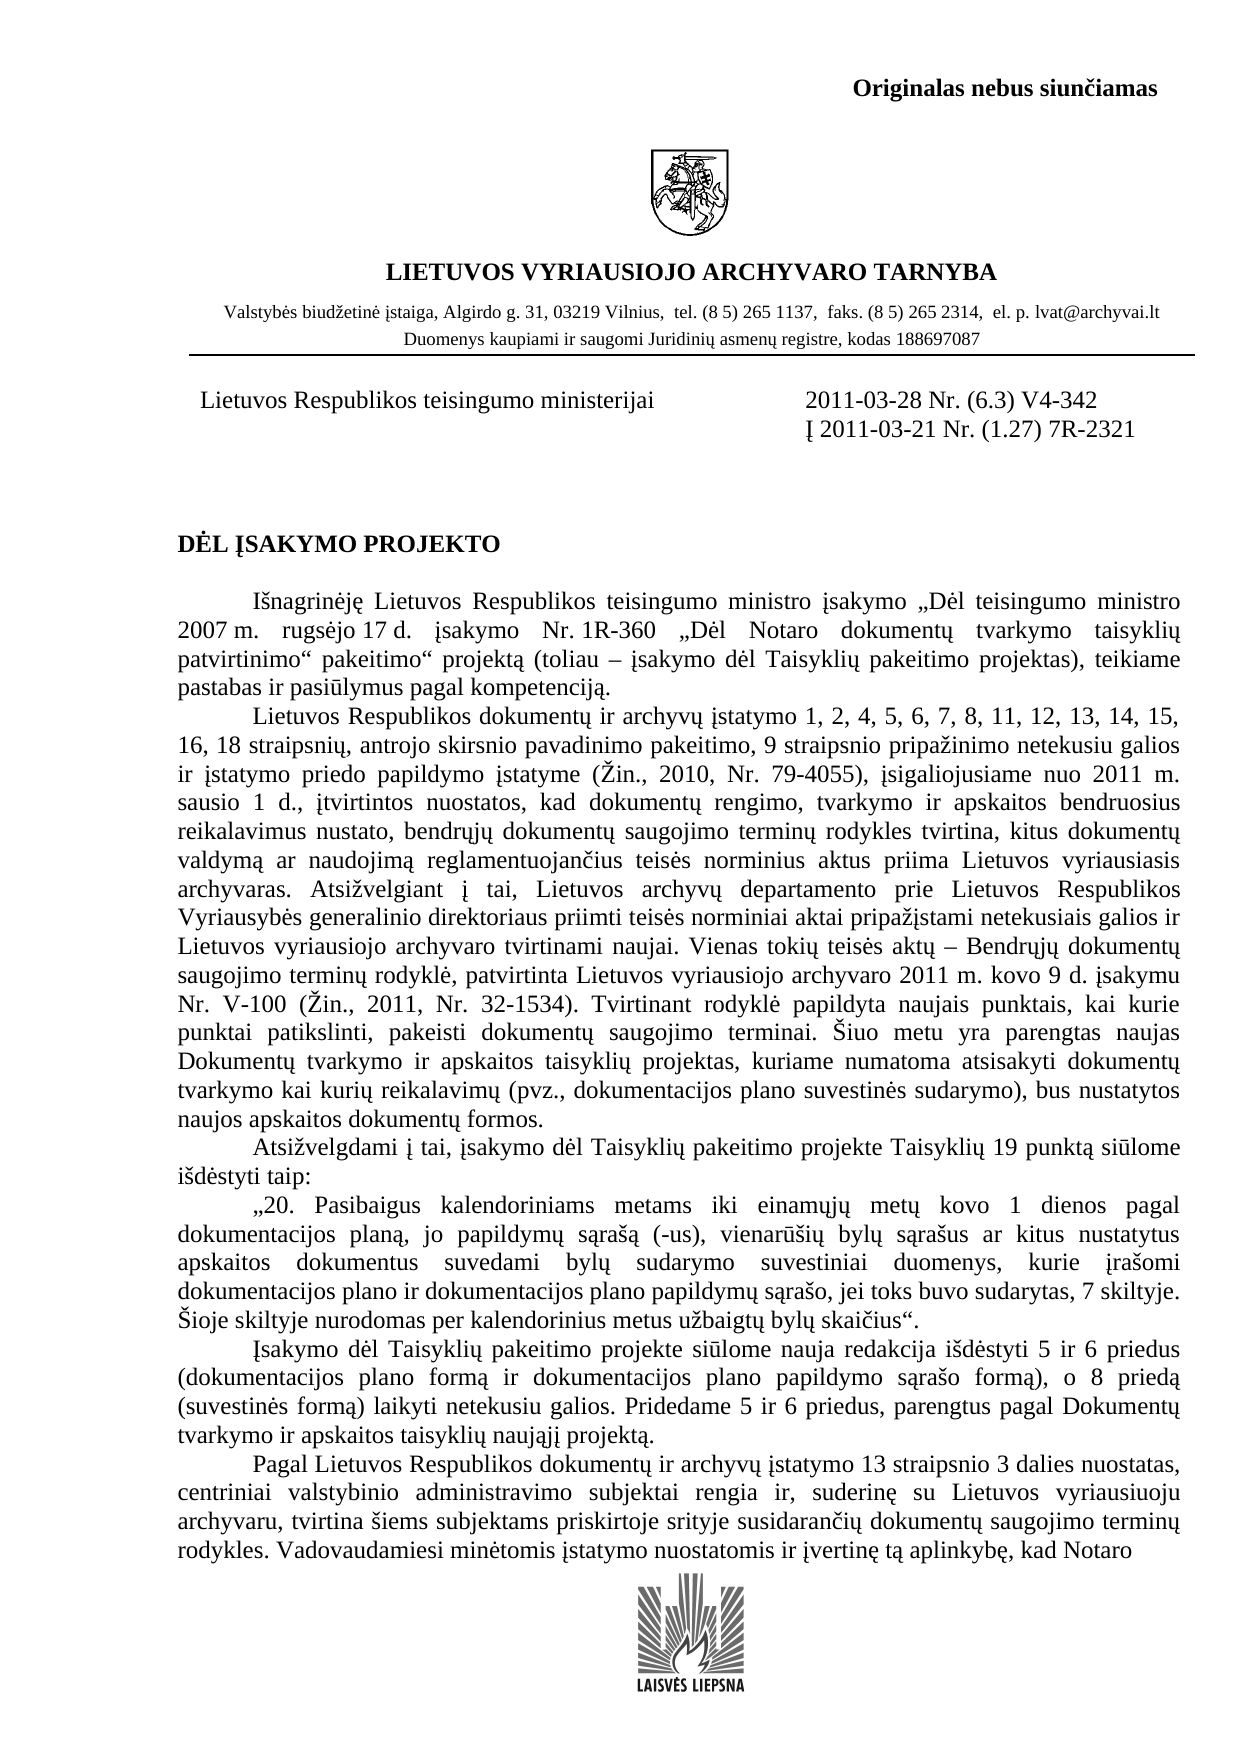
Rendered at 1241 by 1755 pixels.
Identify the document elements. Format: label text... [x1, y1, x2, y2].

table_cell [691, 385, 794, 500]
table_cell [189, 356, 1195, 385]
table_cell LIETUVOS VYRIAUSIOJO ARCHYVARO TARNYBA Valstybės biudžetinė įstaiga, Algirdo g. 31, 03219 Vilnius, tel. (8 5) 265 1137, faks. (8 5) 265 2314, el. p. lvat@archyvai.lt Duomenys kaupiami ir saugomi Juridinių asmenų registre, kodas 188697087 [189, 257, 1195, 354]
text Išnagrinėję Lietuvos Respublikos teisingumo ministro įsakymo „Dėl teisingumo ministro 2007 m. rugsėjo 17 d. įsakymo Nr. 1R-360 „Dėl Notaro dokumentų tvarkymo taisyklių patvirtinimo“ pakeitimo“ projektą (toliau – įsakymo dėl Taisyklių pakeitimo projektas), teikiame pastabas ir pasiūlymus pagal kompetenciją. [177, 586, 1181, 701]
table_header [189, 147, 1195, 257]
text Įsakymo dėl Taisyklių pakeitimo projekte siūlome nauja redakcija išdėstyti 5 ir 6 priedus (dokumentacijos plano formą ir dokumentacijos plano papildymo sąrašo formą), o 8 priedą (suvestinės formą) laikyti netekusiu galios. Pridedame 5 ir 6 priedus, parengtus pagal Dokumentų tvarkymo ir apskaitos taisyklių naująjį projektą. [177, 1334, 1181, 1449]
text Pagal Lietuvos Respublikos dokumentų ir archyvų įstatymo 13 straipsnio 3 dalies nuostatas, centriniai valstybinio administravimo subjektai rengia ir, suderinę su Lietuvos vyriausiuoju archyvaru, tvirtina šiems subjektams priskirtoje srityje susidarančių dokumentų saugojimo terminų rodykles. Vadovaudamiesi minėtomis įstatymo nuostatomis ir įvertinę tą aplinkybę, kad Notaro [177, 1449, 1181, 1564]
text „20. Pasibaigus kalendoriniams metams iki einamųjų metų kovo 1 dienos pagal dokumentacijos planą, jo papildymų sąrašą (-us), vienarūšių bylų sąrašus ar kitus nustatytus apskaitos dokumentus suvedami bylų sudarymo suvestiniai duomenys, kurie įrašomi dokumentacijos plano ir dokumentacijos plano papildymų sąrašo, jei toks buvo sudarytas, 7 skiltyje. Šioje skiltyje nurodomas per kalendorinius metus užbaigtų bylų skaičius“. [177, 1190, 1181, 1334]
table_cell Lietuvos Respublikos teisingumo ministerijai [189, 385, 691, 500]
text Lietuvos Respublikos dokumentų ir archyvų įstatymo 1, 2, 4, 5, 6, 7, 8, 11, 12, 13, 14, 15, 16, 18 straipsnių, antrojo skirsnio pavadinimo pakeitimo, 9 straipsnio pripažinimo netekusiu galios ir įstatymo priedo papildymo įstatyme (Žin., 2010, Nr. 79-4055), įsigaliojusiame nuo 2011 m. sausio 1 d., įtvirtintos nuostatos, kad dokumentų rengimo, tvarkymo ir apskaitos bendruosius reikalavimus nustato, bendrųjų dokumentų saugojimo terminų rodykles tvirtina, kitus dokumentų valdymą ar naudojimą reglamentuojančius teisės norminius aktus priima Lietuvos vyriausiasis archyvaras. Atsižvelgiant į tai, Lietuvos archyvų departamento prie Lietuvos Respublikos Vyriausybės generalinio direktoriaus priimti teisės norminiai aktai pripažįstami netekusiais galios ir Lietuvos vyriausiojo archyvaro tvirtinami naujai. Vienas tokių teisės aktų – Bendrųjų dokumentų saugojimo terminų rodyklė, patvirtinta Lietuvos vyriausiojo archyvaro 2011 m. kovo 9 d. įsakymu Nr. V-100 (Žin., 2011, Nr. 32-1534). Tvirtinant rodyklė papildyta naujais punktais, kai kurie punktai patikslinti, pakeisti dokumentų saugojimo terminai. Šiuo metu yra parengtas naujas Dokumentų tvarkymo ir apskaitos taisyklių projektas, kuriame numatoma atsisakyti dokumentų tvarkymo kai kurių reikalavimų (pvz., dokumentacijos plano suvestinės sudarymo), bus nustatytos naujos apskaitos dokumentų formos. [177, 701, 1181, 1132]
text Atsižvelgdami į tai, įsakymo dėl Taisyklių pakeitimo projekte Taisyklių 19 punktą siūlome išdėstyti taip: [177, 1132, 1181, 1190]
table_cell 2011-03-28 Nr. (6.3) V4-342 Į 2011-03-21 Nr. (1.27) 7R-2321 [794, 385, 1195, 500]
text DĖL ĮSAKYMO PROJEKTO [177, 529, 1181, 557]
table_cell [189, 500, 1195, 529]
